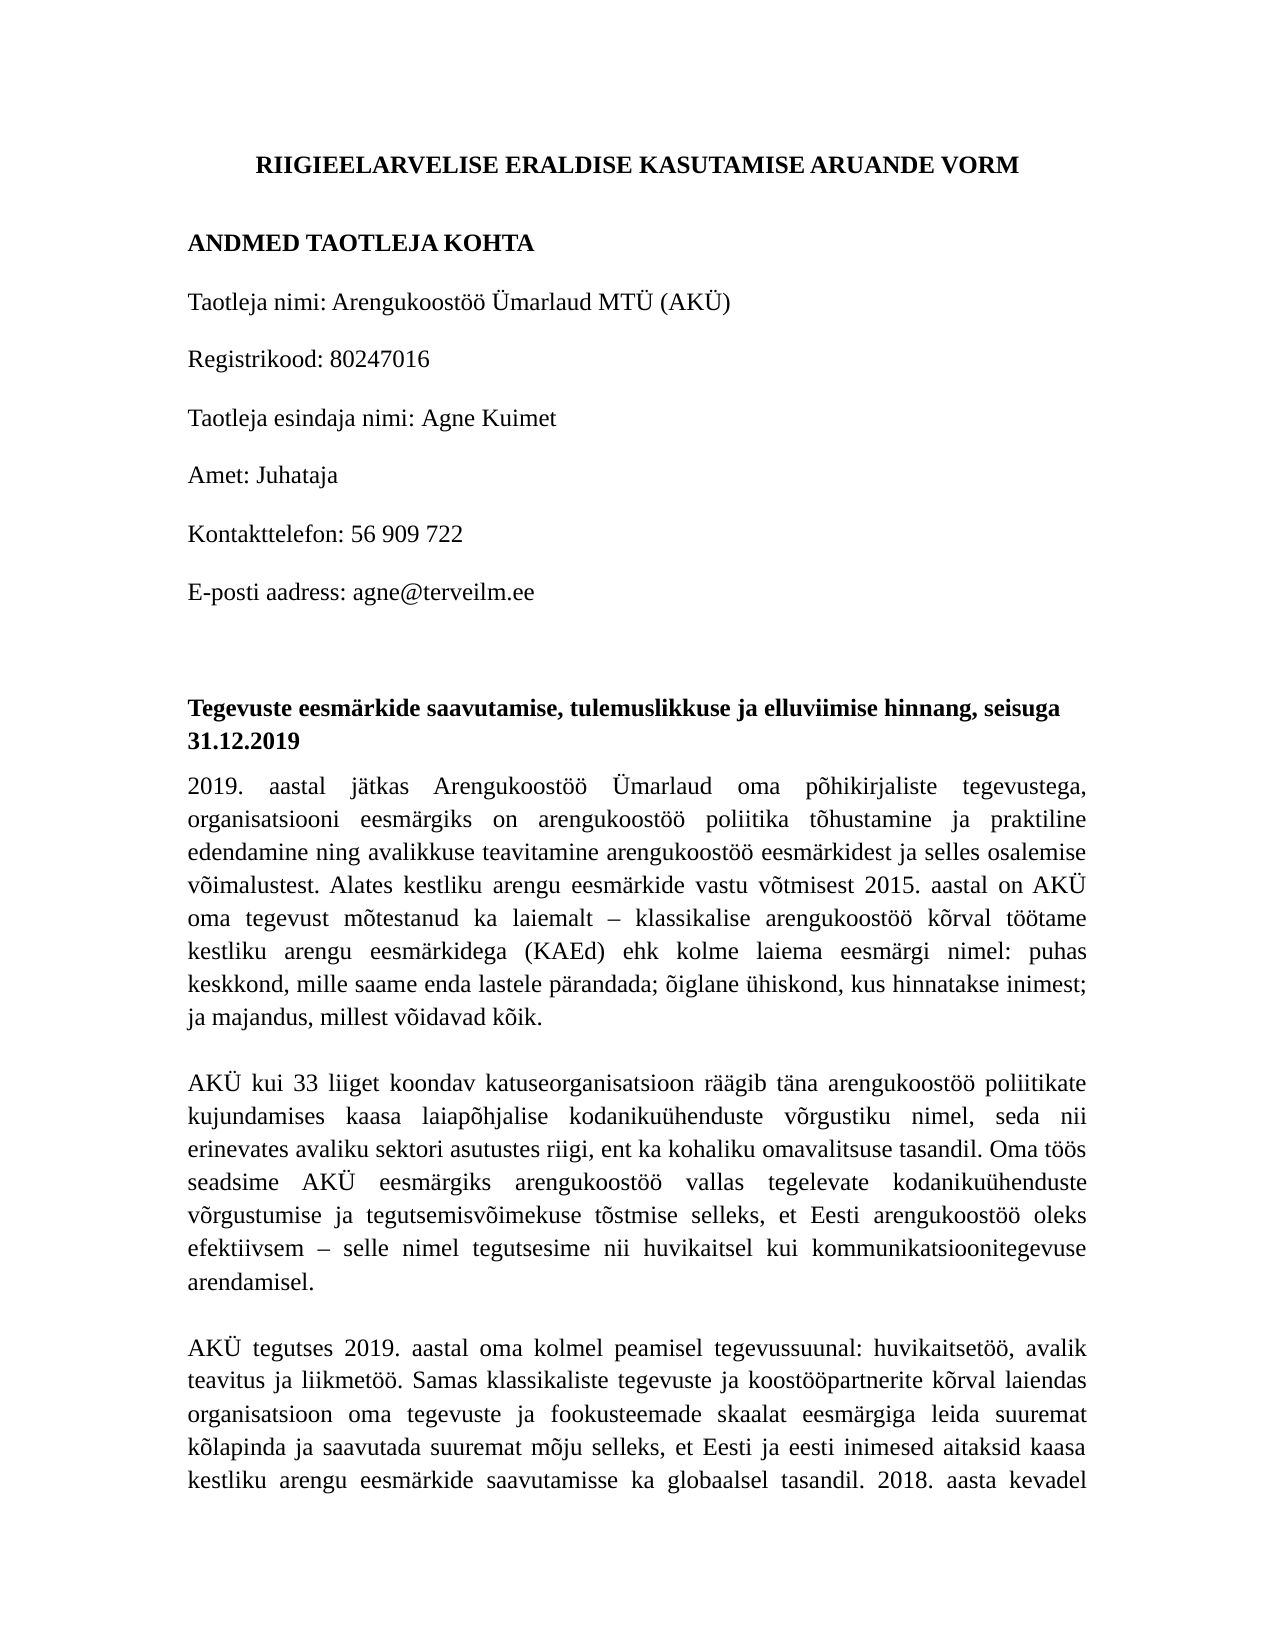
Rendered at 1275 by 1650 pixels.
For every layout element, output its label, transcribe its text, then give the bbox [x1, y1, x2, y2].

text AKÜ tegutses 2019. aastal oma kolmel peamisel tegevussuunal: huvikaitsetöö, avalik teavitus ja liikmetöö. Samas klassikaliste tegevuste ja koostööpartnerite kõrval laiendas organisatsioon oma tegevuste ja fookusteemade skaalat eesmärgiga leida suuremat kõlapinda ja saavutada suuremat mõju selleks, et Eesti ja eesti inimesed aitaksid kaasa kestliku arengu eesmärkide saavutamisse ka globaalsel tasandil. 2018. aasta kevadel [187, 1333, 1087, 1493]
text Tegevuste eesmärkide saavutamise, tulemuslikkuse ja elluviimise hinnang, seisuga 31.12.2019 [187, 693, 1087, 754]
text Taotleja nimi: Arengukoostöö Ümarlaud MTÜ (AKÜ) [187, 287, 1087, 315]
text Registrikood: 80247016 [187, 344, 1087, 373]
text Amet: Juhataja [187, 461, 1087, 489]
text Taotleja esindaja nimi: Agne Kuimet [187, 403, 1087, 431]
text RIIGIEELARVELISE ERALDISE KASUTAMISE ARUANDE VORM [187, 150, 1087, 179]
text E-posti aadress: agne@terveilm.ee [187, 577, 1087, 605]
text 2019. aastal jätkas Arengukoostöö Ümarlaud oma põhikirjaliste tegevustega, organisatsiooni eesmärgiks on arengukoostöö poliitika tõhustamine ja praktiline edendamine ning avalikkuse teavitamine arengukoostöö eesmärkidest ja selles osalemise võimalustest. Alates kestliku arengu eesmärkide vastu võtmisest 2015. aastal on AKÜ oma tegevust mõtestanud ka laiemalt – klassikalise arengukoostöö kõrval töötame kestliku arengu eesmärkidega (KAEd) ehk kolme laiema eesmärgi nimel: puhas keskkond, mille saame enda lastele pärandada; õiglane ühiskond, kus hinnatakse inimest; ja majandus, millest võidavad kõik. [187, 771, 1087, 1031]
text Kontakttelefon: 56 909 722 [187, 519, 1087, 547]
text ANDMED TAOTLEJA KOHTA [187, 228, 1087, 257]
text AKÜ kui 33 liiget koondav katuseorganisatsioon räägib täna arengukoostöö poliitikate kujundamises kaasa laiapõhjalise kodanikuühenduste võrgustiku nimel, seda nii erinevates avaliku sektori asutustes riigi, ent ka kohaliku omavalitsuse tasandil. Oma töös seadsime AKÜ eesmärgiks arengukoostöö vallas tegelevate kodanikuühenduste võrgustumise ja tegutsemisvõimekuse tõstmise selleks, et Eesti arengukoostöö oleks efektiivsem – selle nimel tegutsesime nii huvikaitsel kui kommunikatsioonitegevuse arendamisel. [187, 1068, 1087, 1295]
